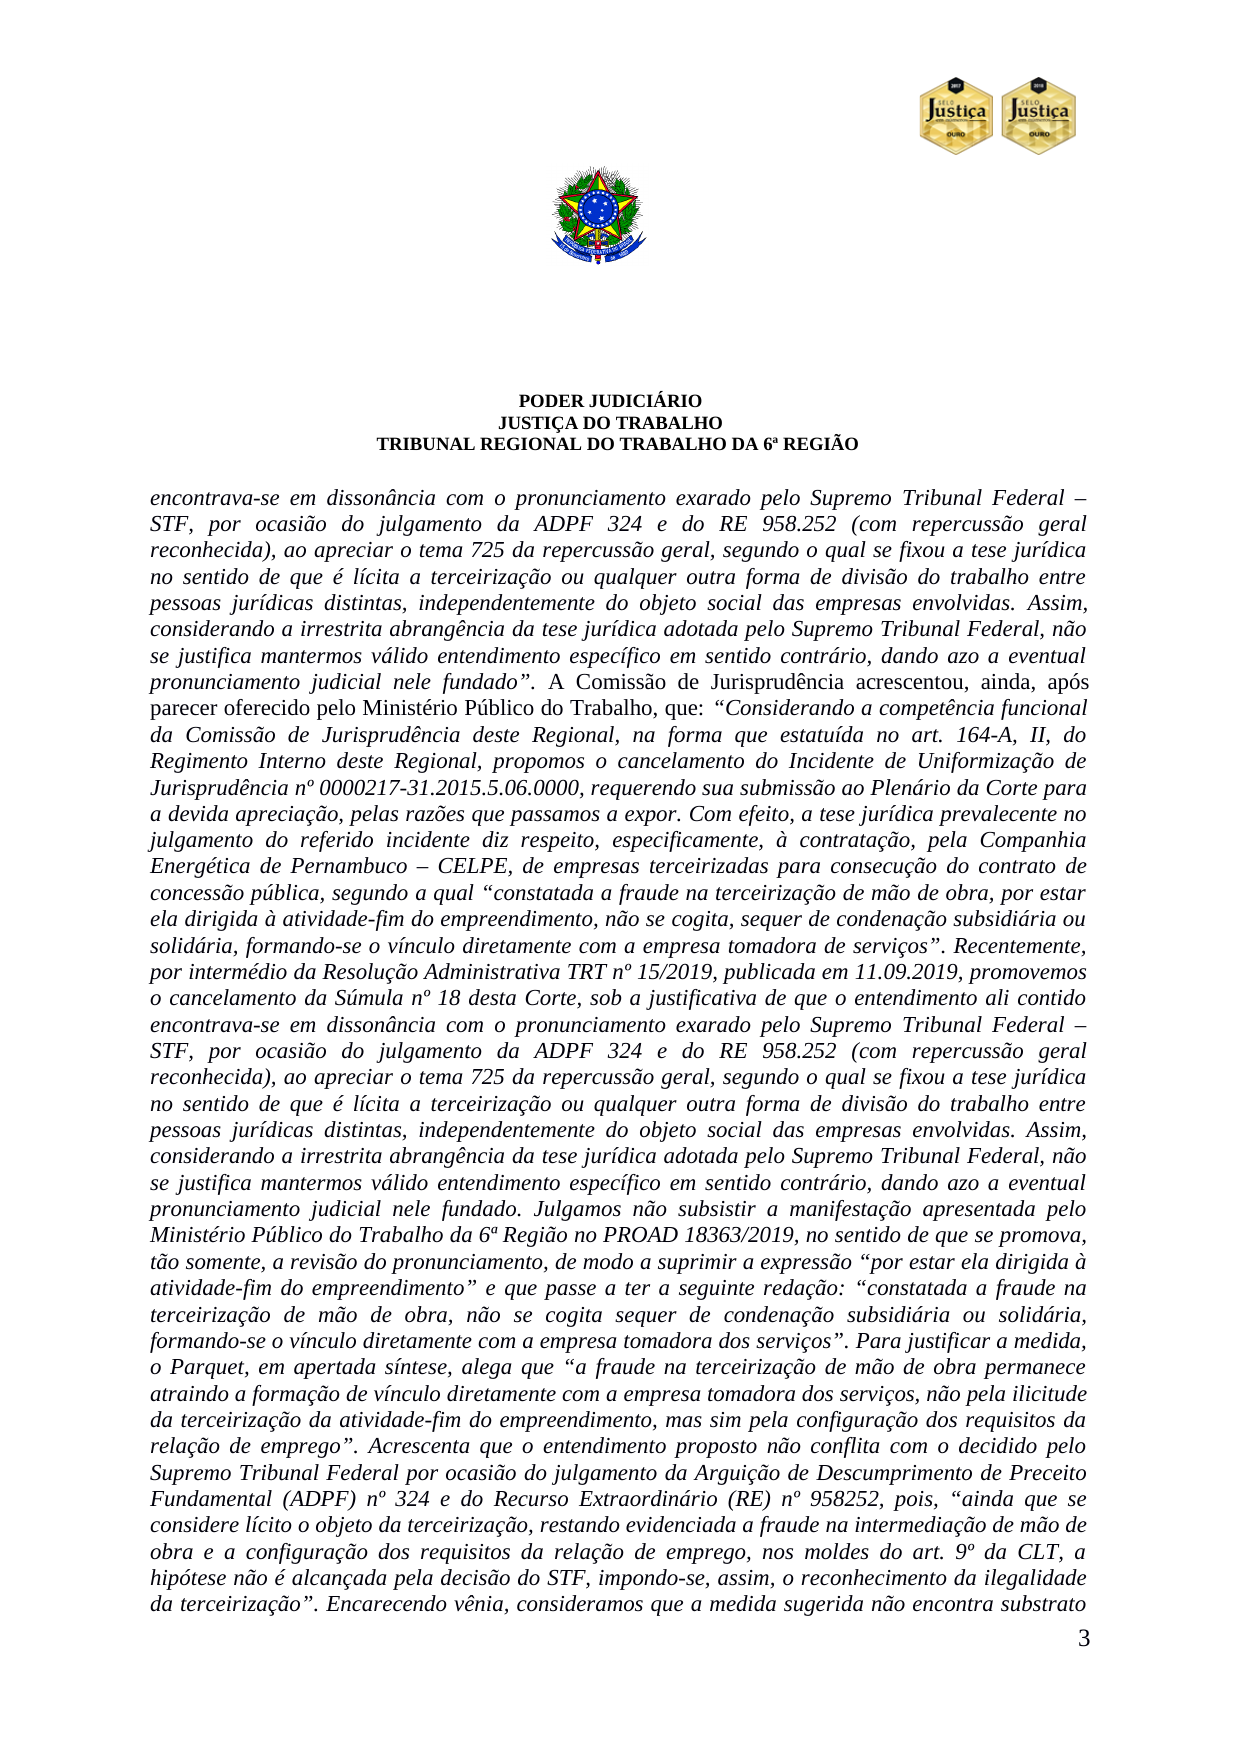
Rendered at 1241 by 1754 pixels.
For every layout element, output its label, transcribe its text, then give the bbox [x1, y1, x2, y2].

picture [546, 163, 649, 266]
picture [919, 75, 1089, 161]
text encontrava-se em dissonância com o pronunciamento exarado pelo Supremo Tribunal Federal – STF, por ocasião do julgamento da ADPF 324 e do RE 958.252 (com repercussão geral reconhecida), ao apreciar o tema 725 da repercussão geral, segundo o qual se fixou a tese jurídica no sentido de que é lícita a terceirização ou qualquer outra forma de divisão do trabalho entre pessoas jurídicas distintas, independentemente do objeto social das empresas envolvidas. Assim, considerando a irrestrita abrangência da tese jurídica adotada pelo Supremo Tribunal Federal, não se justifica mantermos válido entendimento específico em sentido contrário, dando azo a eventual pronunciamento judicial nele fundado”. A Comissão de Jurisprudência acrescentou, ainda, após parecer oferecido pelo Ministério Público do Trabalho, que: “Considerando a competência funcional da Comissão de Jurisprudência deste Regional, na forma que estatuída no art. 164-A, II, do Regimento Interno deste Regional, propomos o cancelamento do Incidente de Uniformização de Jurisprudência nº 0000217-31.2015.5.06.0000, requerendo sua submissão ao Plenário da Corte para a devida apreciação, pelas razões que passamos a expor. Com efeito, a tese jurídica prevalecente no julgamento do referido incidente diz respeito, especificamente, à contratação, pela Companhia Energética de Pernambuco – CELPE, de empresas terceirizadas para consecução do contrato de concessão pública, segundo a qual “constatada a fraude na terceirização de mão de obra, por estar ela dirigida à atividade-fim do empreendimento, não se cogita, sequer de condenação subsidiária ou solidária, formando-se o vínculo diretamente com a empresa tomadora de serviços”. Recentemente, por intermédio da Resolução Administrativa TRT nº 15/2019, publicada em 11.09.2019, promovemos o cancelamento da Súmula nº 18 desta Corte, sob a justificativa de que o entendimento ali contido encontrava-se em dissonância com o pronunciamento exarado pelo Supremo Tribunal Federal – STF, por ocasião do julgamento da ADPF 324 e do RE 958.252 (com repercussão geral reconhecida), ao apreciar o tema 725 da repercussão geral, segundo o qual se fixou a tese jurídica no sentido de que é lícita a terceirização ou qualquer outra forma de divisão do trabalho entre pessoas jurídicas distintas, independentemente do objeto social das empresas envolvidas. Assim, considerando a irrestrita abrangência da tese jurídica adotada pelo Supremo Tribunal Federal, não se justifica mantermos válido entendimento específico em sentido contrário, dando azo a eventual pronunciamento judicial nele fundado. Julgamos não subsistir a manifestação apresentada pelo Ministério Público do Trabalho da 6ª Região no PROAD 18363/2019, no sentido de que se promova, tão somente, a revisão do pronunciamento, de modo a suprimir a expressão “por estar ela dirigida à atividade-fim do empreendimento” e que passe a ter a seguinte redação: “constatada a fraude na terceirização de mão de obra, não se cogita sequer de condenação subsidiária ou solidária, formando-se o vínculo diretamente com a empresa tomadora dos serviços”. Para justificar a medida, o Parquet, em apertada síntese, alega que “a fraude na terceirização de mão de obra permanece atraindo a formação de vínculo diretamente com a empresa tomadora dos serviços, não pela ilicitude da terceirização da atividade-fim do empreendimento, mas sim pela configuração dos requisitos da relação de emprego”. Acrescenta que o entendimento proposto não conflita com o decidido pelo Supremo Tribunal Federal por ocasião do julgamento da Arguição de Descumprimento de Preceito Fundamental (ADPF) nº 324 e do Recurso Extraordinário (RE) nº 958252, pois, “ainda que se considere lícito o objeto da terceirização, restando evidenciada a fraude na intermediação de mão de obra e a configuração dos requisitos da relação de emprego, nos moldes do art. 9º da CLT, a hipótese não é alcançada pela decisão do STF, impondo-se, assim, o reconhecimento da ilegalidade da terceirização”. Encarecendo vênia, consideramos que a medida sugerida não encontra substrato [150, 484, 1090, 1617]
